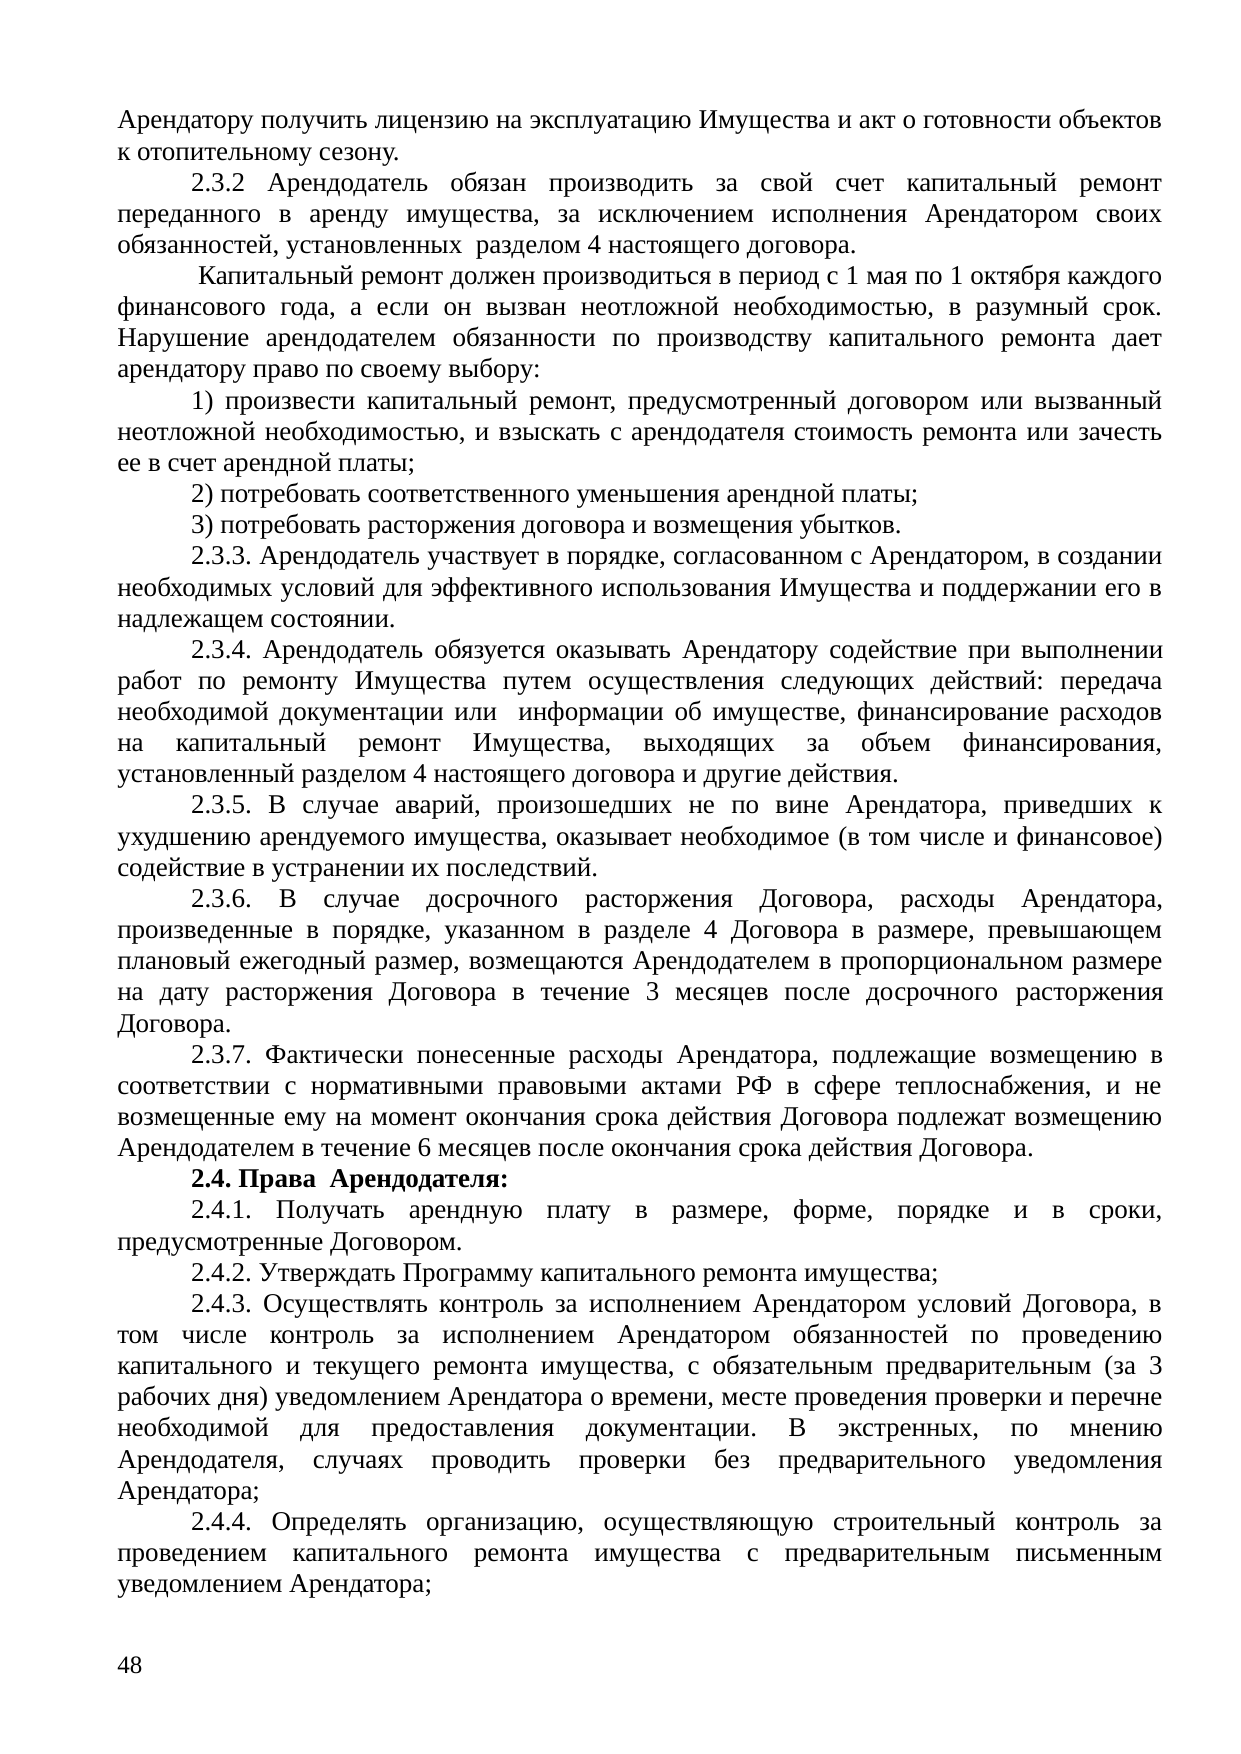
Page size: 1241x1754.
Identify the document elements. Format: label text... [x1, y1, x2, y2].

text Арендатору получить лицензию на эксплуатацию Имущества и акт о готовности объектов к отопительному сезону. [117, 103, 1163, 166]
text 2.4. Права Арендодателя: [117, 1162, 1163, 1193]
text 2.3.7. Фактически понесенные расходы Арендатора, подлежащие возмещению в соответствии с нормативными правовыми актами РФ в сфере теплоснабжения, и не возмещенные ему на момент окончания срока действия Договора подлежат возмещению Арендодателем в течение 6 месяцев после окончания срока действия Договора. [117, 1038, 1163, 1162]
text 2.3.2 Арендодатель обязан производить за свой счет капитальный ремонт переданного в аренду имущества, за исключением исполнения Арендатором своих обязанностей, установленных разделом 4 настоящего договора. [117, 166, 1163, 259]
text 2.3.6. В случае досрочного расторжения Договора, расходы Арендатора, произведенные в порядке, указанном в разделе 4 Договора в размере, превышающем плановый ежегодный размер, возмещаются Арендодателем в пропорциональном размере на дату расторжения Договора в течение 3 месяцев после досрочного расторжения Договора. [117, 882, 1163, 1038]
text 2.4.4. Определять организацию, осуществляющую строительный контроль за проведением капитального ремонта имущества с предварительным письменным уведомлением Арендатора; [117, 1505, 1163, 1598]
text 1) произвести капитальный ремонт, предусмотренный договором или вызванный неотложной необходимостью, и взыскать с арендодателя стоимость ремонта или зачесть ее в счет арендной платы; [117, 384, 1163, 477]
text 2) потребовать соответственного уменьшения арендной платы; [117, 477, 1163, 508]
text Капитальный ремонт должен производиться в период с 1 мая по 1 октября каждого финансового года, а если он вызван неотложной необходимостью, в разумный срок. Нарушение арендодателем обязанности по производству капитального ремонта дает арендатору право по своему выбору: [117, 259, 1163, 384]
text 2.4.3. Осуществлять контроль за исполнением Арендатором условий Договора, в том числе контроль за исполнением Арендатором обязанностей по проведению капитального и текущего ремонта имущества, с обязательным предварительным (за 3 рабочих дня) уведомлением Арендатора о времени, месте проведения проверки и перечне необходимой для предоставления документации. В экстренных, по мнению Арендодателя, случаях проводить проверки без предварительного уведомления Арендатора; [117, 1287, 1163, 1505]
text 2.3.4. Арендодатель обязуется оказывать Арендатору содействие при выполнении работ по ремонту Имущества путем осуществления следующих действий: передача необходимой документации или информации об имуществе, финансирование расходов на капитальный ремонт Имущества, выходящих за объем финансирования, установленный разделом 4 настоящего договора и другие действия. [117, 633, 1163, 789]
text 2.3.3. Арендодатель участвует в порядке, согласованном с Арендатором, в создании необходимых условий для эффективного использования Имущества и поддержании его в надлежащем состоянии. [117, 539, 1163, 633]
text 3) потребовать расторжения договора и возмещения убытков. [117, 508, 1163, 539]
text 2.4.2. Утверждать Программу капитального ремонта имущества; [117, 1256, 1163, 1287]
text 2.4.1. Получать арендную плату в размере, форме, порядке и в сроки, предусмотренные Договором. [117, 1193, 1163, 1256]
text 2.3.5. В случае аварий, произошедших не по вине Арендатора, приведших к ухудшению арендуемого имущества, оказывает необходимое (в том числе и финансовое) содействие в устранении их последствий. [117, 789, 1163, 882]
